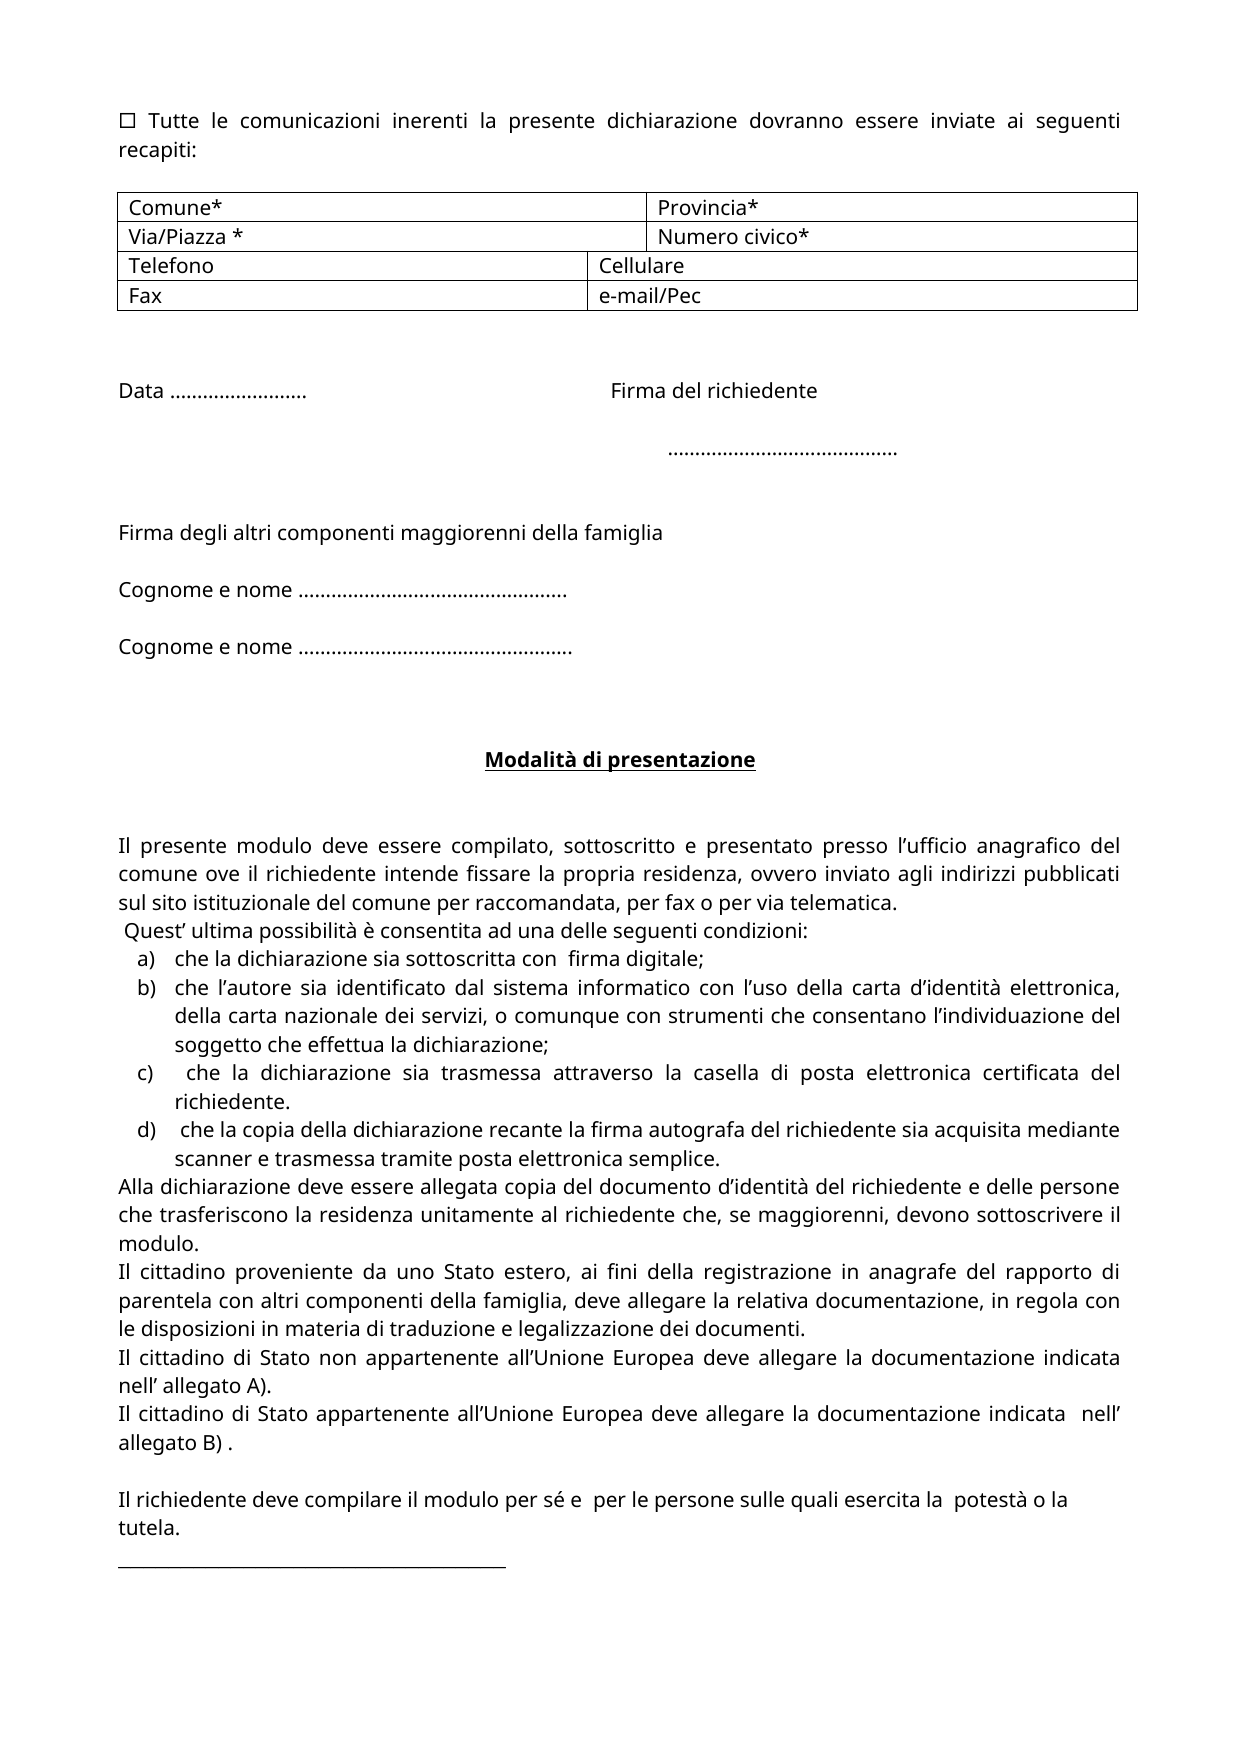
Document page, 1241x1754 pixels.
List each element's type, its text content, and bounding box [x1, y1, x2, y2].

text Alla dichiarazione deve essere allegata copia del documento d’identità del richiedente e delle persone che trasferiscono la residenza unitamente al richiedente che, se maggiorenni, devono sottoscrivere il modulo. [118, 1172, 1122, 1257]
text …………………………………… [118, 433, 1122, 461]
text Cognome e nome ……………………………………….... [118, 575, 1122, 603]
table_cell Via/Piazza * [118, 222, 646, 251]
table_cell Numero civico* [647, 222, 1137, 251]
list che la copia della dichiarazione recante la firma autografa del richiedente sia acquisita mediante scanner e trasmessa tramite posta elettronica semplice. [137, 1115, 1122, 1172]
table_cell e-mail/Pec [588, 281, 1137, 309]
list che la dichiarazione sia trasmessa attraverso la casella di posta elettronica certificata del richiedente. [137, 1058, 1122, 1115]
text Cognome e nome ………………………………………….. [118, 632, 1122, 660]
text  Tutte le comunicazioni inerenti la presente dichiarazione dovranno essere inviate ai seguenti recapiti: [118, 106, 1122, 163]
text Il presente modulo deve essere compilato, sottoscritto e presentato presso l’ufficio anagrafico del comune ove il richiedente intende fissare la propria residenza, ovvero inviato agli indirizzi pubblicati sul sito istituzionale del comune per raccomandata, per fax o per via telematica. [118, 831, 1122, 916]
table_cell Cellulare [588, 252, 1137, 280]
text Il cittadino proveniente da uno Stato estero, ai fini della registrazione in anagrafe del rapporto di parentela con altri componenti della famiglia, deve allegare la relativa documentazione, in regola con le disposizioni in materia di traduzione e legalizzazione dei documenti. [118, 1257, 1122, 1343]
text _______________________________ [118, 1542, 1122, 1571]
table_header Provincia* [647, 193, 1137, 221]
text Il cittadino di Stato appartenente all’Unione Europea deve allegare la documentazione indicata nell’ allegato B) . [118, 1399, 1122, 1456]
table_header Comune* [118, 193, 646, 221]
text Il richiedente deve compilare il modulo per sé e per le persone sulle quali esercita la potestà o la tutela. [118, 1485, 1122, 1542]
text Il cittadino di Stato non appartenente all’Unione Europea deve allegare la documentazione indicata nell’ allegato A). [118, 1343, 1122, 1399]
text Data ……………………. Firma del richiedente [118, 376, 1122, 404]
text Quest’ ultima possibilità è consentita ad una delle seguenti condizioni: [118, 916, 1122, 944]
list che la dichiarazione sia sottoscritta con firma digitale; [137, 944, 1122, 973]
table_cell Telefono [118, 252, 587, 280]
table_cell Fax [118, 281, 587, 309]
text Modalità di presentazione [118, 746, 1122, 774]
text Firma degli altri componenti maggiorenni della famiglia [118, 518, 1122, 546]
list che l’autore sia identificato dal sistema informatico con l’uso della carta d’identità elettronica, della carta nazionale dei servizi, o comunque con strumenti che consentano l’individuazione del soggetto che effettua la dichiarazione; [137, 973, 1122, 1058]
